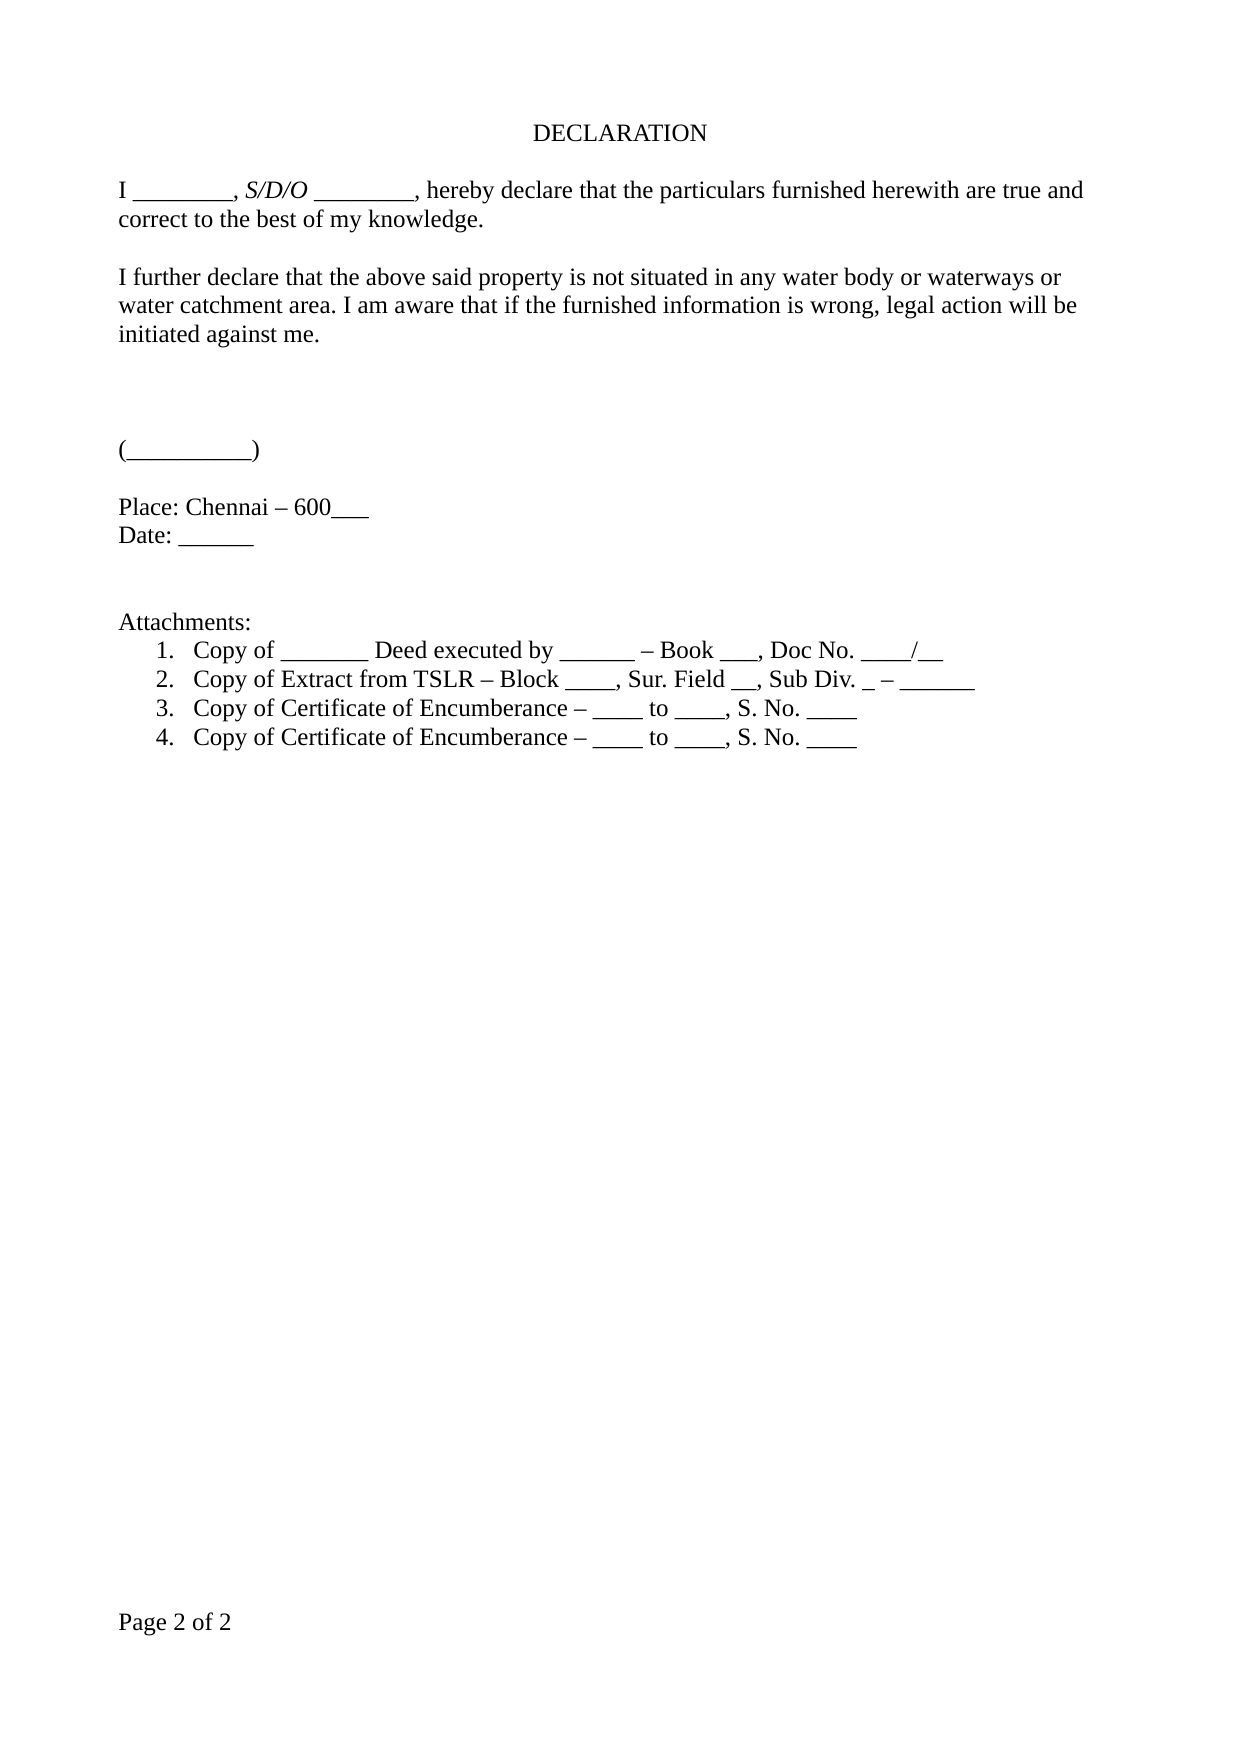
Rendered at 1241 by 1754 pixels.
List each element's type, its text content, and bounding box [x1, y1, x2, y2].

text Place: Chennai – 600___ [118, 492, 1122, 521]
text (__________) [118, 434, 1122, 463]
list Copy of _______ Deed executed by ______ – Book ___, Doc No. ____/__ [156, 636, 1122, 664]
text I ________, S/D/O ________, hereby declare that the particulars furnished herewith are true and correct to the best of my knowledge. [118, 176, 1122, 233]
list Copy of Certificate of Encumberance – ____ to ____, S. No. ____ [156, 722, 1122, 751]
list Copy of Extract from TSLR – Block ____, Sur. Field __, Sub Div. _ – ______ [156, 664, 1122, 693]
list Copy of Certificate of Encumberance – ____ to ____, S. No. ____ [156, 693, 1122, 722]
text Date: ______ [118, 521, 1122, 549]
text I further declare that the above said property is not situated in any water body or waterways or water catchment area. I am aware that if the furnished information is wrong, legal action will be initiated against me. [118, 262, 1122, 348]
text DECLARATION [118, 118, 1122, 147]
text Attachments: [118, 607, 1122, 636]
